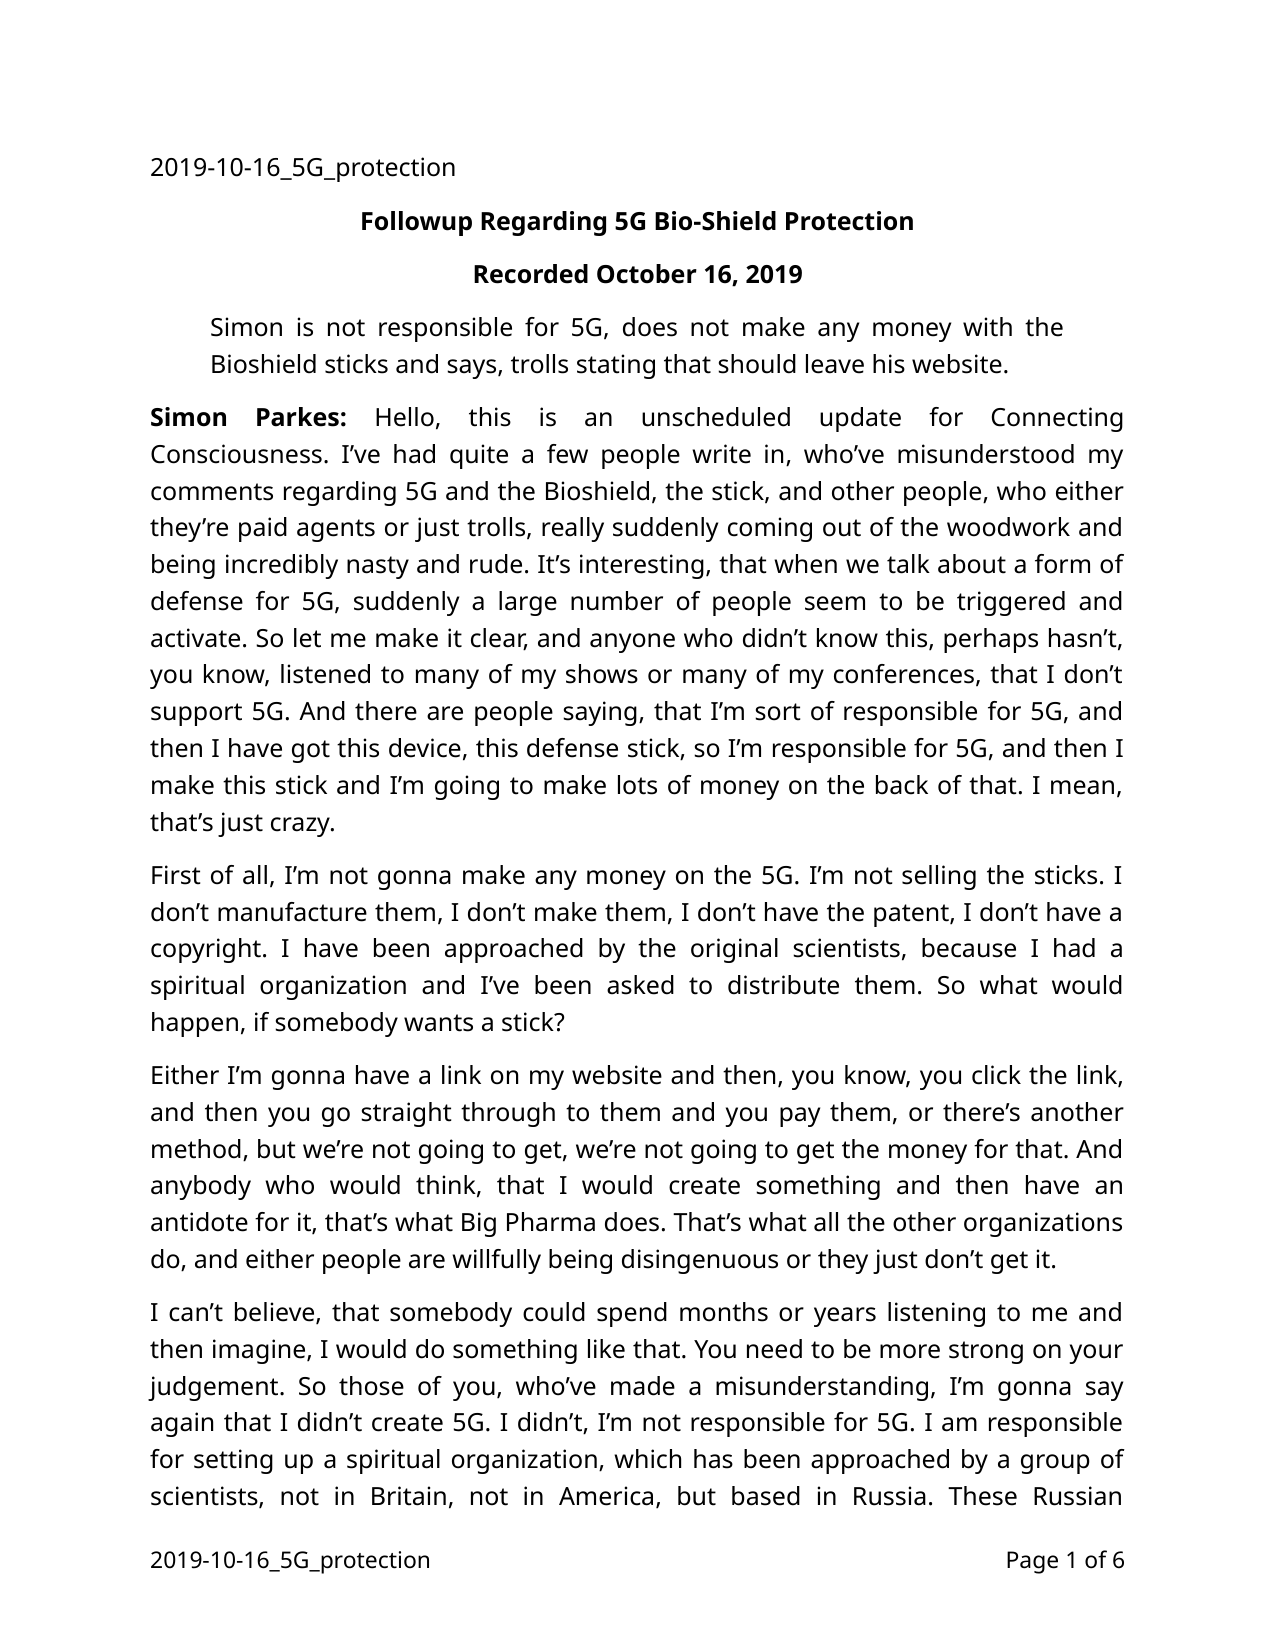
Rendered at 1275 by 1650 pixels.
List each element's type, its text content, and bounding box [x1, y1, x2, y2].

text Recorded October 16, 2019 [150, 256, 1125, 291]
text First of all, I’m not gonna make any money on the 5G. I’m not selling the sticks. I don’t manufacture them, I don’t make them, I don’t have the patent, I don’t have a copyright. I have been approached by the original scientists, because I had a spiritual organization and I’ve been asked to distribute them. So what would happen, if somebody wants a stick? [150, 857, 1125, 1038]
text I can’t believe, that somebody could spend months or years listening to me and then imagine, I would do something like that. You need to be more strong on your judgement. So those of you, who’ve made a misunderstanding, I’m gonna say again that I didn’t create 5G. I didn’t, I’m not responsible for 5G. I am responsible for setting up a spiritual organization, which has been approached by a group of scientists, not in Britain, not in America, but based in Russia. These Russian [150, 1295, 1125, 1513]
text 2019-10-16_5G_protection [150, 150, 1125, 184]
text Simon Parkes: Hello, this is an unscheduled update for Connecting Consciousness. I’ve had quite a few people write in, who’ve misunderstood my comments regarding 5G and the Bioshield, the stick, and other people, who either they’re paid agents or just trolls, really suddenly coming out of the woodwork and being incredibly nasty and rude. It’s interesting, that when we talk about a form of defense for 5G, suddenly a large number of people seem to be triggered and activate. So let me make it clear, and anyone who didn’t know this, perhaps hasn’t, you know, listened to many of my shows or many of my conferences, that I don’t support 5G. And there are people saying, that I’m sort of responsible for 5G, and then I have got this device, this defense stick, so I’m responsible for 5G, and then I make this stick and I’m going to make lots of money on the back of that. I mean, that’s just crazy. [150, 400, 1125, 838]
text Either I’m gonna have a link on my website and then, you know, you click the link, and then you go straight through to them and you pay them, or there’s another method, but we’re not going to get, we’re not going to get the money for that. And anybody who would think, that I would create something and then have an antidote for it, that’s what Big Pharma does. That’s what all the other organizations do, and either people are willfully being disingenuous or they just don’t get it. [150, 1058, 1125, 1276]
text Simon is not responsible for 5G, does not make any money with the Bioshield sticks and says, trolls stating that should leave his website. [210, 310, 1065, 381]
text Followup Regarding 5G Bio-Shield Protection [150, 203, 1125, 237]
